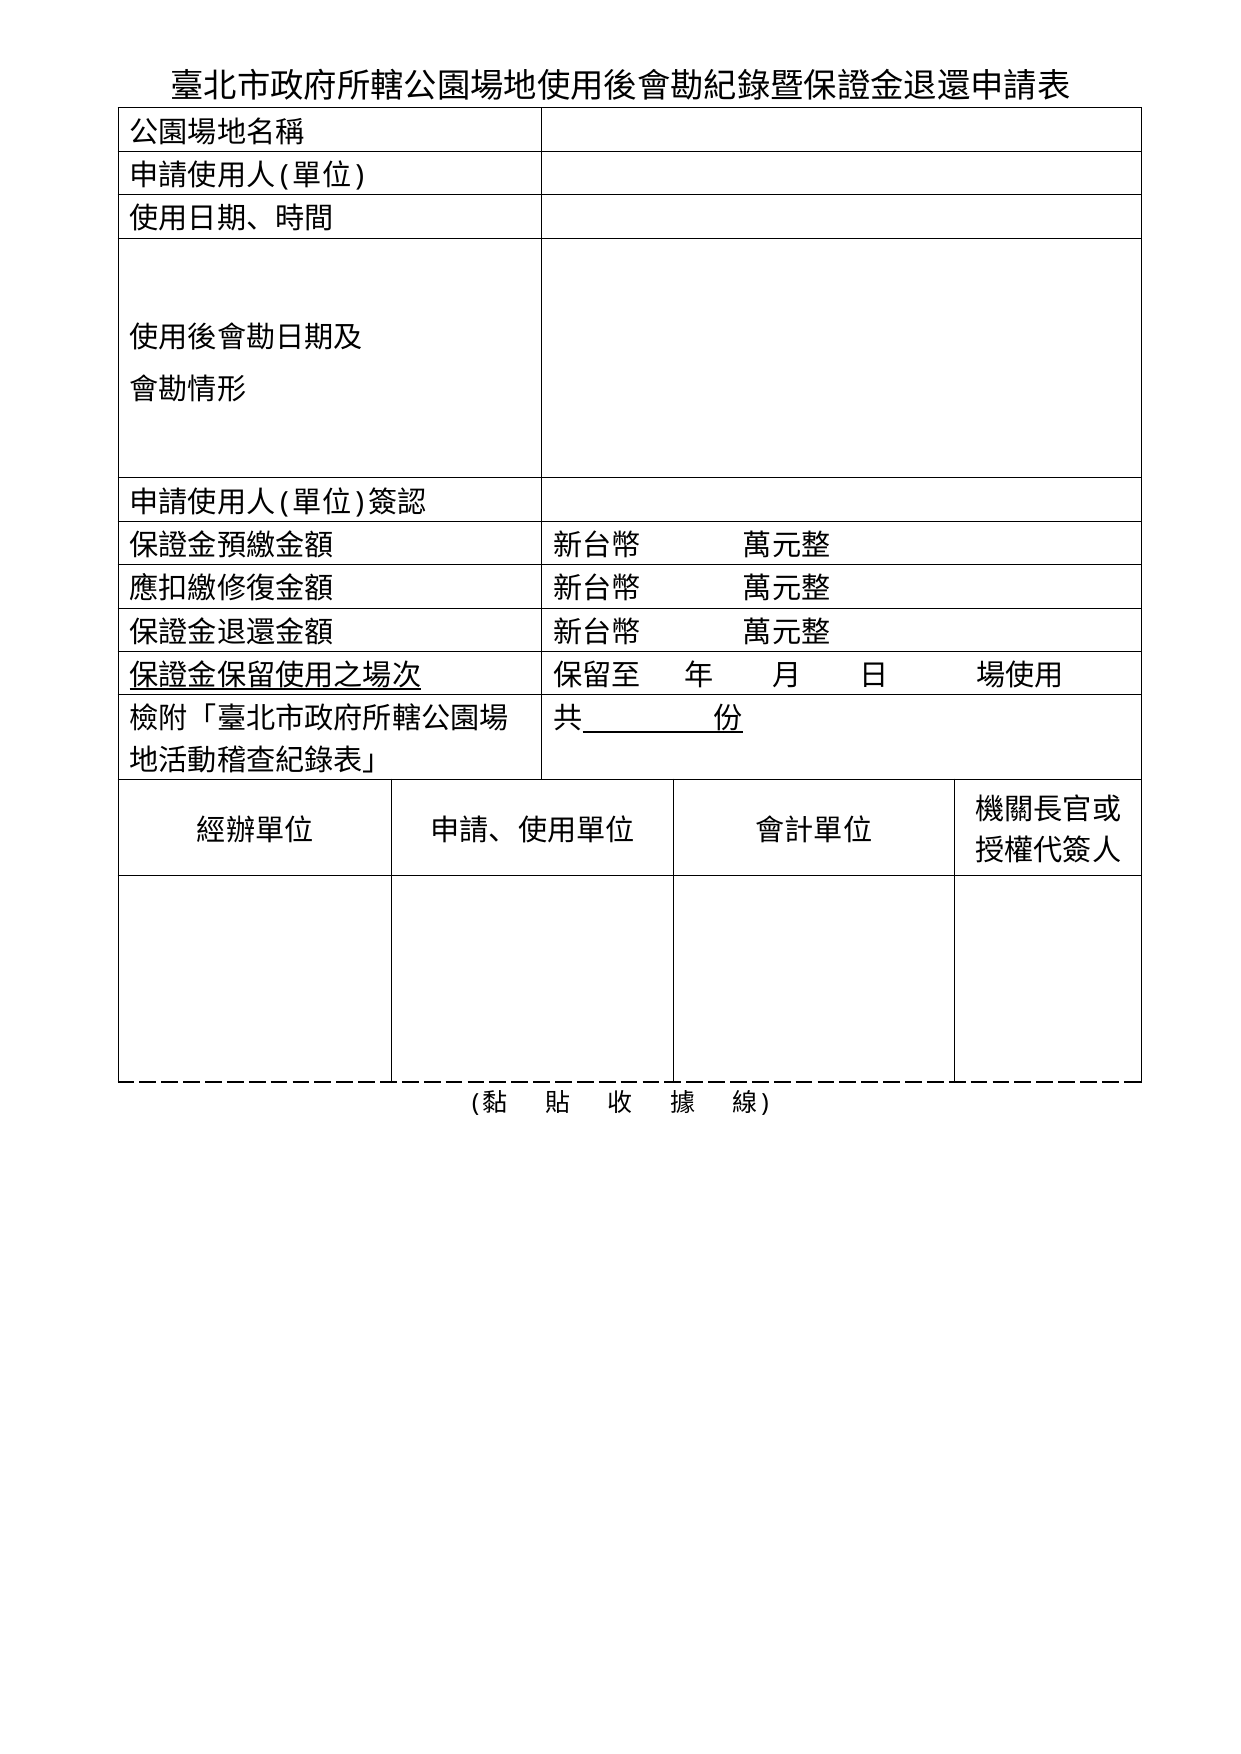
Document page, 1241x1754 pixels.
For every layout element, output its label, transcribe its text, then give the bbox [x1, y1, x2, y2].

table_cell 機關長官或授權代簽人 [955, 780, 1141, 875]
table_cell [119, 876, 391, 1081]
table_cell 申請使用人(單位) [119, 152, 541, 194]
table_cell 新台幣 萬元整 [542, 609, 1141, 651]
table_cell 使用後會勘日期及 會勘情形 [119, 239, 541, 477]
table_cell 保證金保留使用之場次 [119, 652, 541, 694]
table_header 公園場地名稱 [119, 108, 541, 151]
table_cell [955, 876, 1141, 1081]
table_cell 使用日期、時間 [119, 195, 541, 237]
table_cell 檢附「臺北市政府所轄公園場地活動稽查紀錄表」 [119, 695, 541, 778]
table_cell 應扣繳修復金額 [119, 565, 541, 607]
table_cell 新台幣 萬元整 [542, 522, 1141, 564]
table_cell 申請使用人(單位)簽認 [119, 478, 541, 521]
table_header [542, 108, 1141, 151]
table_cell 會計單位 [674, 780, 954, 875]
table_cell 經辦單位 [119, 780, 391, 875]
table_cell [542, 478, 1141, 521]
table_cell 保證金退還金額 [119, 609, 541, 651]
text 臺北市政府所轄公園場地使用後會勘紀錄暨保證金退還申請表 [118, 59, 1122, 107]
table_cell 保證金預繳金額 [119, 522, 541, 564]
table_cell [542, 152, 1141, 194]
table_cell 共 份 [542, 695, 1141, 778]
table_cell [392, 876, 673, 1081]
table_cell [542, 195, 1141, 237]
text (黏 貼 收 據 線) [118, 1082, 1122, 1119]
table_cell 保留至 年 月 日 場使用 [542, 652, 1141, 694]
table_cell 申請、使用單位 [392, 780, 673, 875]
table_cell [674, 876, 954, 1081]
table_cell [542, 239, 1141, 477]
table_cell 新台幣 萬元整 [542, 565, 1141, 607]
